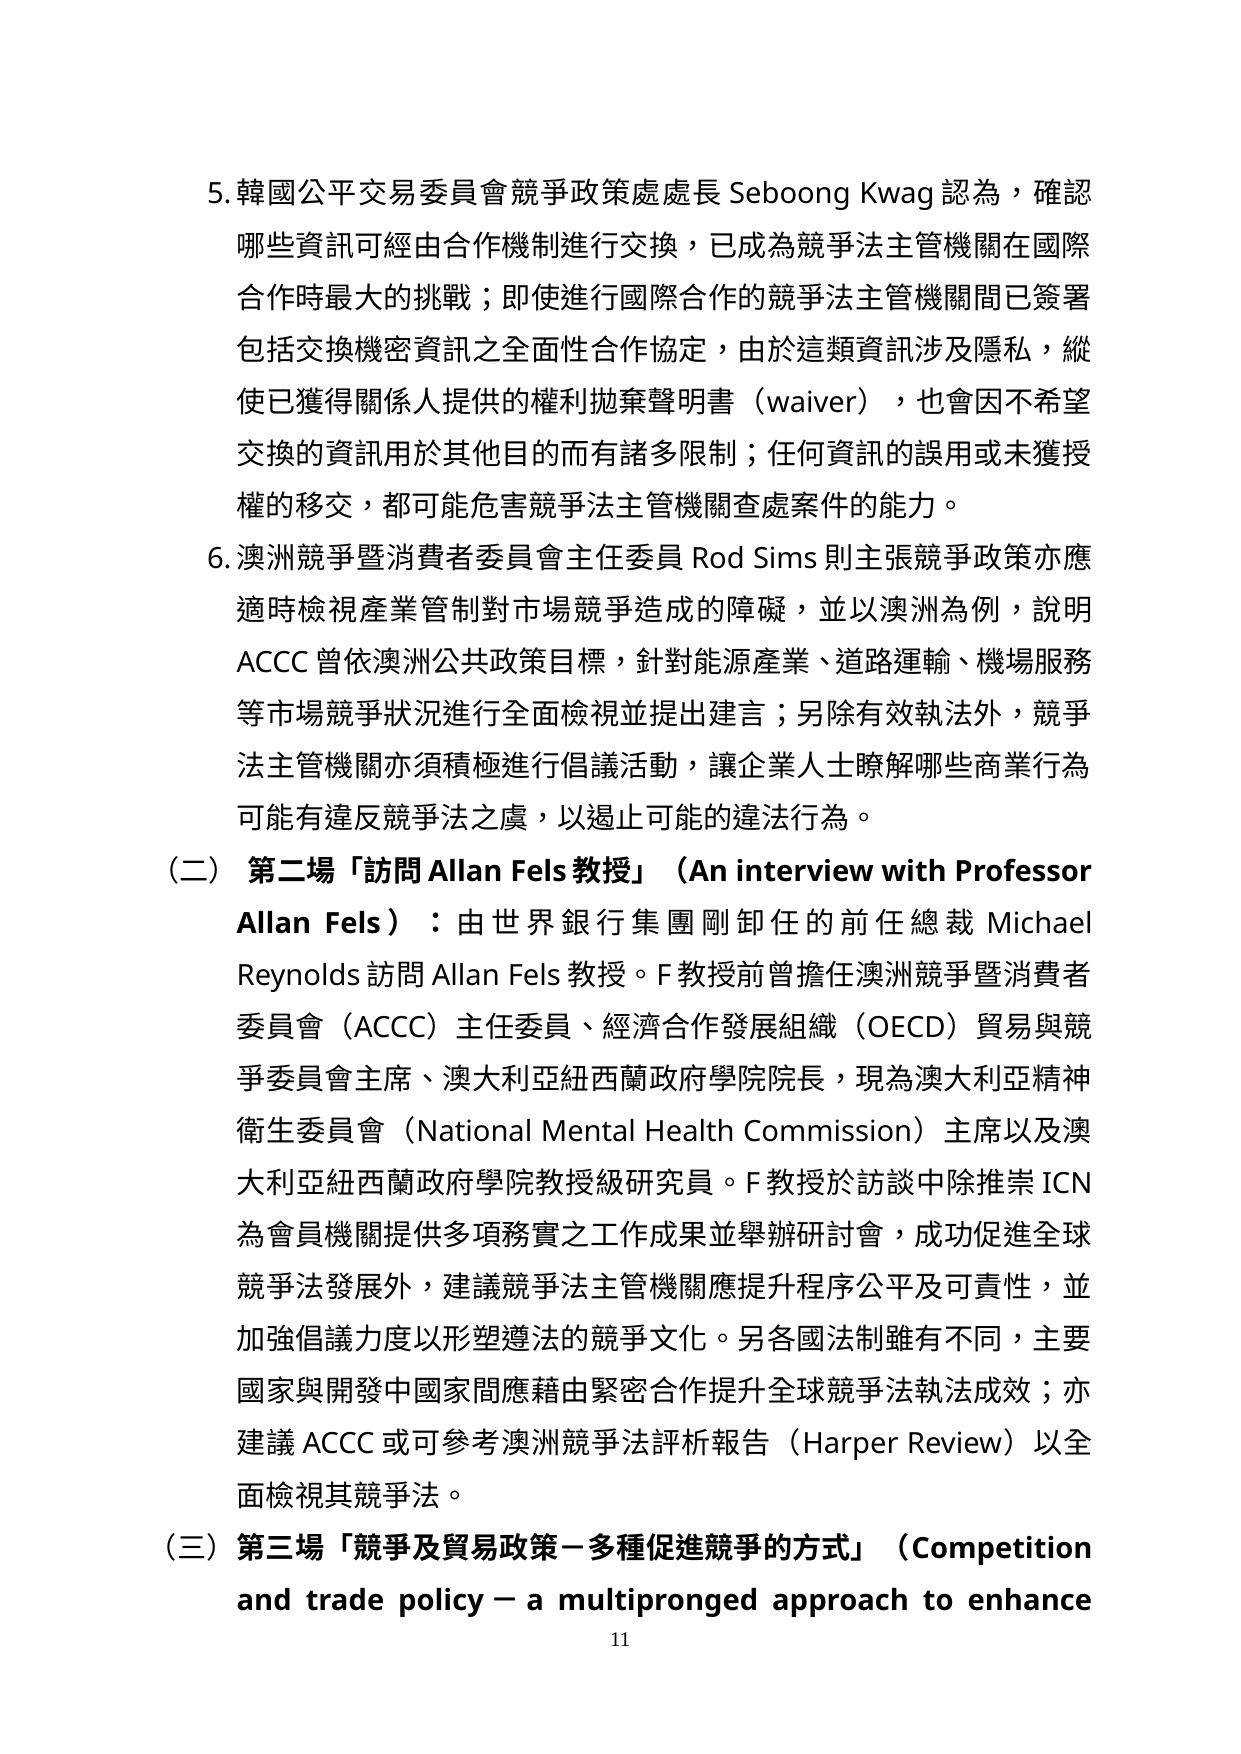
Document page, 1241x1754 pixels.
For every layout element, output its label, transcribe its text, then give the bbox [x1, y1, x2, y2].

list 澳洲競爭暨消費者委員會主仼委員Rod Sims則主張競爭政策亦應適時檢視產業管制對市場競爭造成的障礙，並以澳洲為例，說明ACCC曾依澳洲公共政策目標，針對能源產業、道路運輸、機場服務等市場競爭狀況進行全面檢視並提出建言；另除有效執法外，競爭法主管機關亦須積極進行倡議活動，讓企業人士瞭解哪些商業行為可能有違反競爭法之虞，以遏止可能的違法行為。 [207, 527, 1092, 839]
list 韓國公平交易委員會競爭政策處處長Seboong Kwag認為，確認哪些資訊可經由合作機制進行交換，已成為競爭法主管機關在國際合作時最大的挑戰；即使進行國際合作的競爭法主管機關間已簽署包括交換機密資訊之全面性合作協定，由於這類資訊涉及隱私，縱使已獲得關係人提供的權利拋棄聲明書（waiver），也會因不希望交換的資訊用於其他目的而有諸多限制；任何資訊的誤用或未獲授權的移交，都可能危害競爭法主管機關查處案件的能力。 [207, 162, 1092, 527]
list 第二場「訪問Allan Fels教授」（An interview with Professor Allan Fels）：由世界銀行集團剛卸任的前任總裁Michael Reynolds訪問Allan Fels教授。F教授前曾擔任澳洲競爭暨消費者委員會（ACCC）主任委員、經濟合作發展組織（OECD）貿易與競爭委員會主席、澳大利亞紐西蘭政府學院院長，現為澳大利亞精神衛生委員會（National Mental Health Commission）主席以及澳大利亞紐西蘭政府學院教授級研究員。F教授於訪談中除推崇ICN為會員機關提供多項務實之工作成果並舉辦研討會，成功促進全球競爭法發展外，建議競爭法主管機關應提升程序公平及可責性，並加強倡議力度以形塑遵法的競爭文化。另各國法制雖有不同，主要國家與開發中國家間應藉由緊密合作提升全球競爭法執法成效；亦建議ACCC或可參考澳洲競爭法評析報告（Harper Review）以全面檢視其競爭法。 [150, 839, 1092, 1516]
list 第三場「競爭及貿易政策－多種促進競爭的方式」（Competition and trade policy－a multipronged approach to enhance [148, 1516, 1092, 1621]
